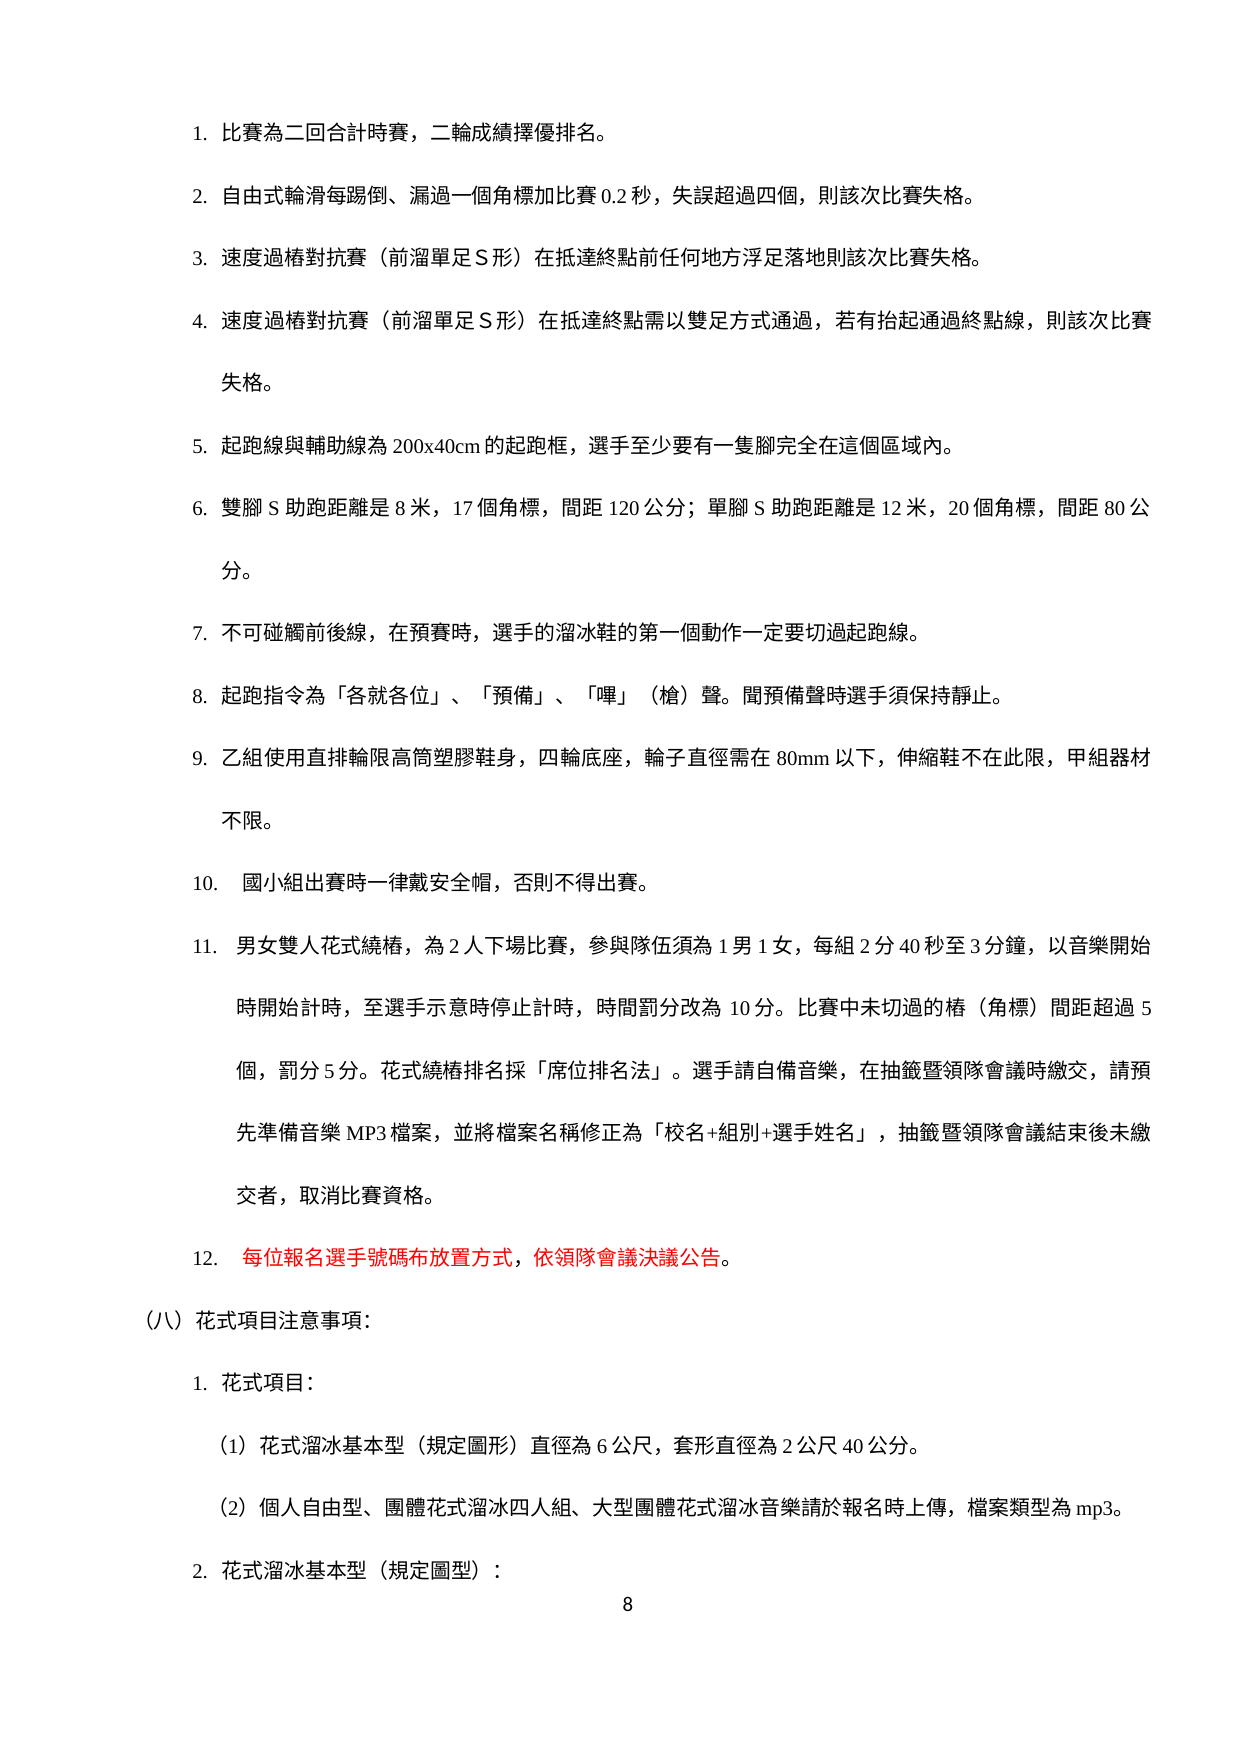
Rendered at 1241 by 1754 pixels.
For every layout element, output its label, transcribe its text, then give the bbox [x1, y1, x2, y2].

text （2）個人自由型、團體花式溜冰四人組、大型團體花式溜冰音樂請於報名時上傳，檔案類型為mp3。 [207, 1465, 1152, 1527]
text （八）花式項目注意事項： [103, 1277, 1152, 1340]
list 乙組使用直排輪限高筒塑膠鞋身，四輪底座，輪子直徑需在80mm以下，伸縮鞋不在此限，甲組器材不限。 [192, 715, 1152, 840]
list 起跑指令為「各就各位」、「預備」、「嗶」（槍）聲。聞預備聲時選手須保持靜止。 [192, 652, 1152, 715]
list 花式項目： [192, 1340, 1152, 1402]
list 不可碰觸前後線，在預賽時，選手的溜冰鞋的第一個動作一定要切過起跑線。 [192, 590, 1152, 652]
text （1）花式溜冰基本型（規定圖形）直徑為6公尺，套形直徑為2公尺40公分。 [207, 1402, 1152, 1465]
list 男女雙人花式繞樁，為2人下場比賽，參與隊伍須為1男1女，每組2分40秒至3分鐘，以音樂開始時開始計時，至選手示意時停止計時，時間罰分改為10分。比賽中未切過的樁（角標）間距超過5個，罰分5分。花式繞樁排名採「席位排名法」。選手請自備音樂，在抽籤暨領隊會議時繳交，請預先準備音樂MP3檔案，並將檔案名稱修正為「校名+組別+選手姓名」，抽籤暨領隊會議結束後未繳交者，取消比賽資格。 [192, 902, 1152, 1215]
list 起跑線與輔助線為200x40cm的起跑框，選手至少要有一隻腳完全在這個區域內。 [192, 402, 1152, 465]
list 比賽為二回合計時賽，二輪成績擇優排名。 [192, 90, 1152, 152]
list 國小組出賽時一律戴安全帽，否則不得出賽。 [192, 840, 1152, 902]
list 速度過樁對抗賽（前溜單足Ｓ形）在抵達終點需以雙足方式通過，若有抬起通過終點線，則該次比賽失格。 [192, 277, 1152, 402]
list 每位報名選手號碼布放置方式，依領隊會議決議公告。 [192, 1215, 1152, 1277]
list 速度過樁對抗賽（前溜單足Ｓ形）在抵達終點前任何地方浮足落地則該次比賽失格。 [192, 215, 1152, 277]
list 花式溜冰基本型（規定圖型）： [192, 1527, 1152, 1590]
list 雙腳S 助跑距離是8米，17個角標，間距120公分；單腳S 助跑距離是12米，20個角標，間距80公分。 [192, 465, 1152, 590]
list 自由式輪滑每踢倒、漏過一個角標加比賽0.2秒，失誤超過四個，則該次比賽失格。 [192, 152, 1152, 215]
